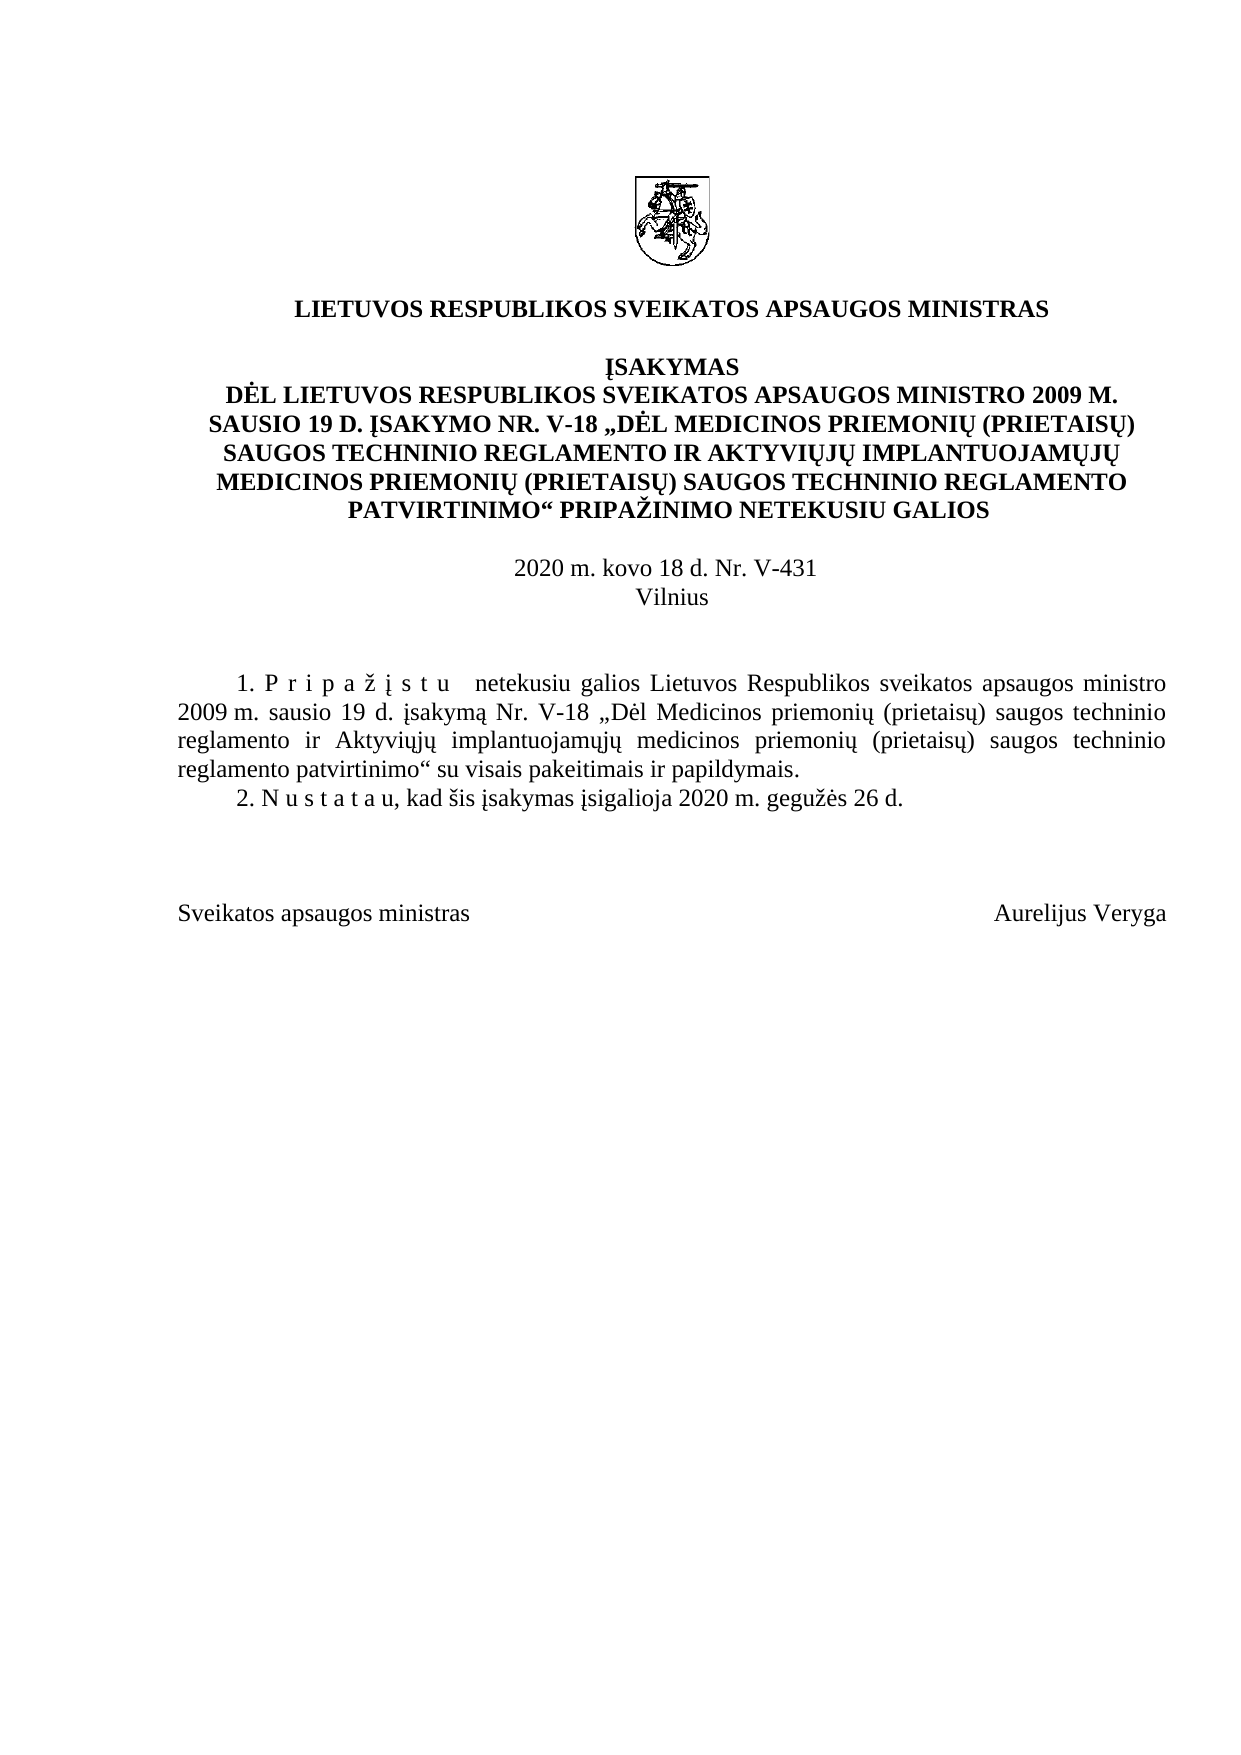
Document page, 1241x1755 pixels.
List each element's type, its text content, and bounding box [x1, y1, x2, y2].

text 2020 m. kovo 18 d. Nr. V-431 [177, 553, 1167, 582]
text 1. P r i p a ž į s t u netekusiu galios Lietuvos Respublikos sveikatos apsaugos ministro 2009 m. sausio 19 d. įsakymą Nr. V-18 „Dėl Medicinos priemonių (prietaisų) saugos techninio reglamento ir Aktyviųjų implantuojamųjų medicinos priemonių (prietaisų) saugos techninio reglamento patvirtinimo“ su visais pakeitimais ir papildymais. [177, 668, 1167, 783]
text Vilnius [177, 582, 1167, 611]
text LIETUVOS RESPUBLIKOS SVEIKATOS APSAUGOS MINISTRAS [177, 294, 1167, 323]
text 2. N u s t a t a u, kad šis įsakymas įsigalioja 2020 m. gegužės 26 d. [177, 783, 1167, 812]
text ĮSAKYMAS [177, 352, 1167, 381]
text Sveikatos apsaugos ministras Aurelijus Veryga [177, 898, 1167, 927]
text DĖL LIETUVOS RESPUBLIKOS SVEIKATOS APSAUGOS MINISTRO 2009 M. SAUSIO 19 D. ĮSAKYMO NR. V-18 „DĖL MEDICINOS PRIEMONIŲ (PRIETAISŲ) SAUGOS TECHNINIO REGLAMENTO IR AKTYVIŲJŲ IMPLANTUOJAMŲJŲ MEDICINOS PRIEMONIŲ (PRIETAISŲ) SAUGOS TECHNINIO REGLAMENTO PATVIRTINIMO“ PRIPAŽINIMO NETEKUSIU GALIOS [177, 381, 1167, 524]
